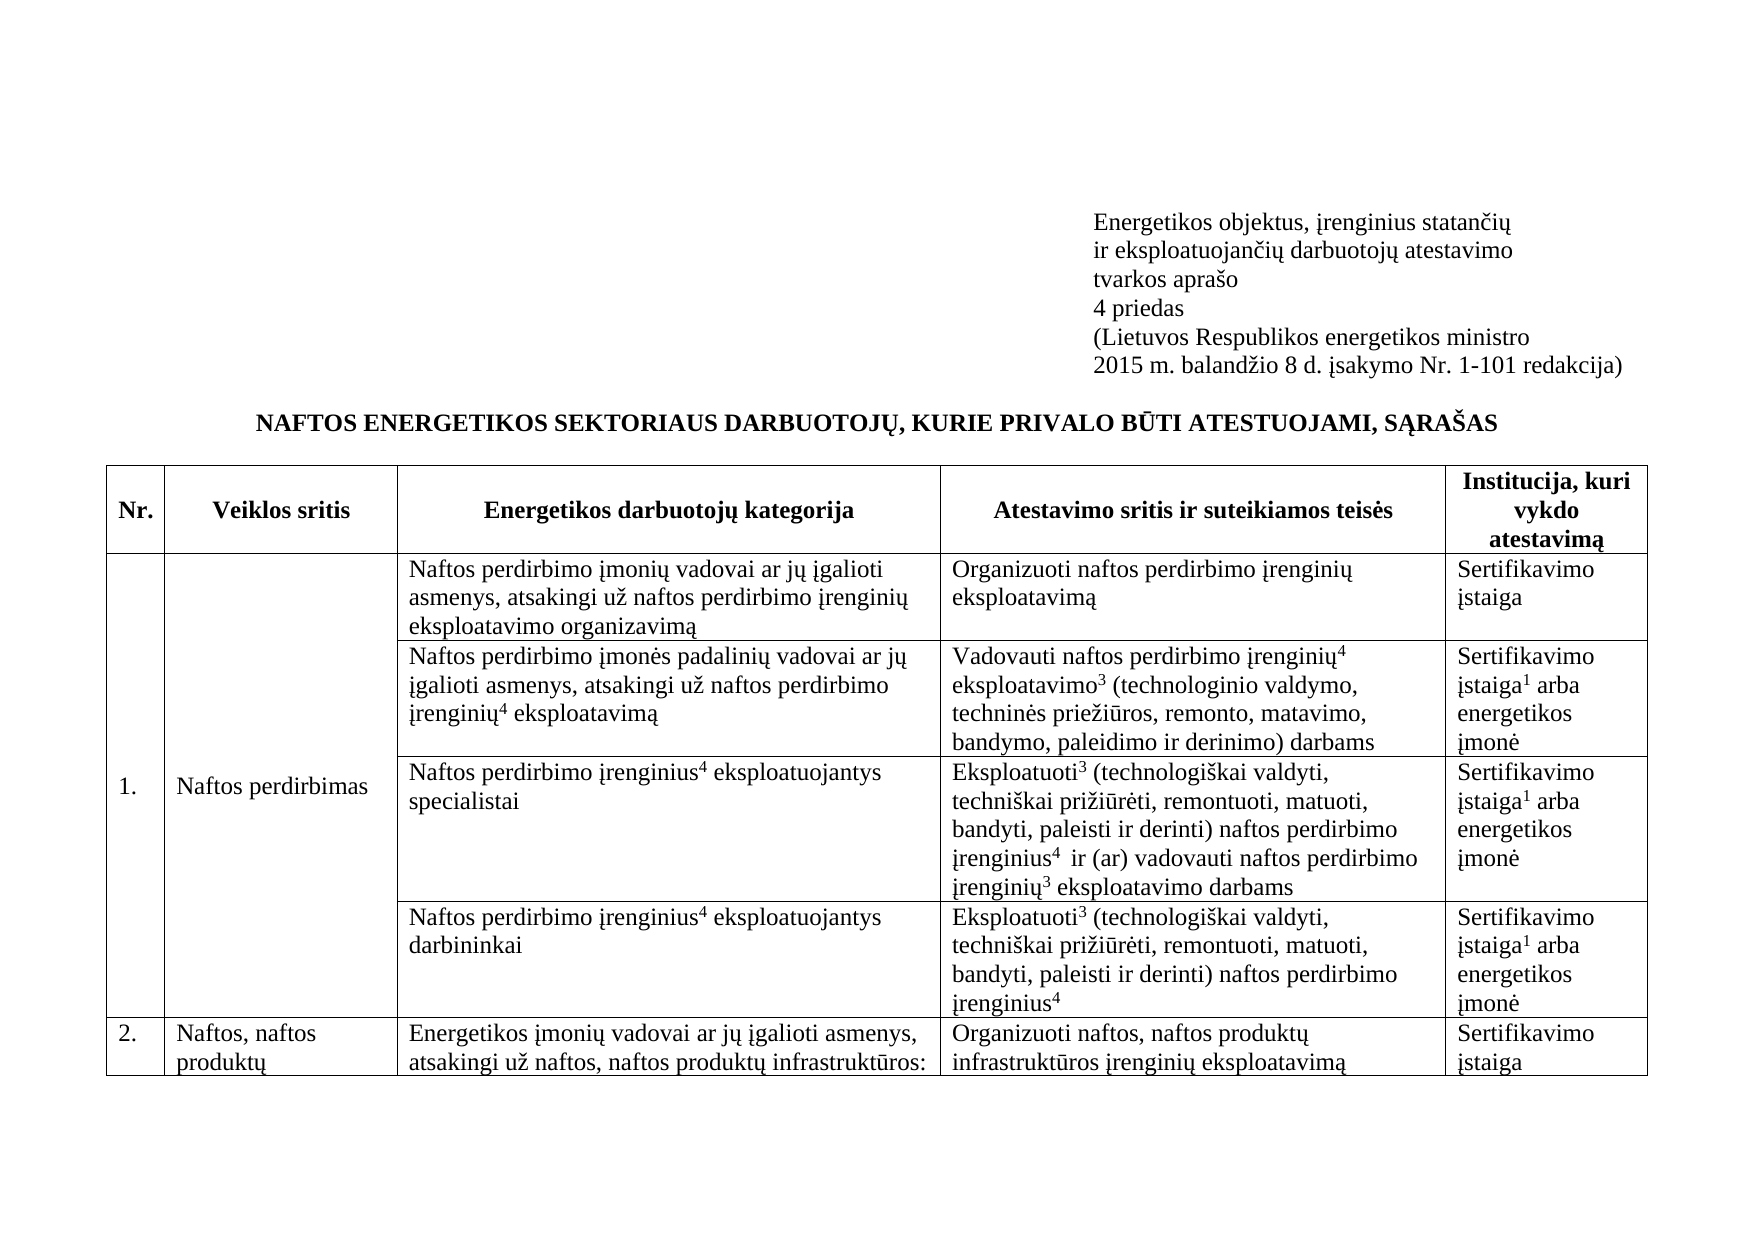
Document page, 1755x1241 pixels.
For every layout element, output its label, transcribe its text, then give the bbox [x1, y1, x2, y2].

table_header Atestavimo sritis ir suteikiamos teisės [941, 466, 1445, 553]
text 4 priedas [1018, 293, 1636, 322]
table_cell Sertifikavimo įstaiga [1446, 1018, 1647, 1075]
table_cell Naftos perdirbimas [165, 554, 397, 1017]
table_cell Eksploatuoti3 (technologiškai valdyti, techniškai prižiūrėti, remontuoti, matuoti, bandyti, paleisti ir derinti) naftos perdirbimo įrenginius4 ir (ar) vadovauti naftos perdirbimo įrenginių3 eksploatavimo darbams [941, 757, 1445, 901]
table_cell 2. [107, 1018, 164, 1075]
table_header Veiklos sritis [165, 466, 397, 553]
table_cell Sertifikavimo įstaiga1 arba energetikos įmonė [1446, 757, 1647, 901]
table_header Institucija, kuri vykdo atestavimą [1446, 466, 1647, 553]
text (Lietuvos Respublikos energetikos ministro [1018, 322, 1636, 350]
table_cell Naftos perdirbimo įrenginius4 eksploatuojantys darbininkai [398, 902, 940, 1017]
table_cell Naftos perdirbimo įmonių vadovai ar jų įgalioti asmenys, atsakingi už naftos perdirbimo įrenginių eksploatavimo organizavimą [398, 554, 940, 640]
table_cell Naftos perdirbimo įrenginius4 eksploatuojantys specialistai [398, 757, 940, 901]
table_cell Energetikos įmonių vadovai ar jų įgalioti asmenys, atsakingi už naftos, naftos produktų infrastruktūros: [398, 1018, 940, 1075]
text Energetikos objektus, įrenginius statančių [1018, 207, 1636, 235]
table_cell Sertifikavimo įstaiga1 arba energetikos įmonė [1446, 641, 1647, 756]
table_header Nr. [107, 466, 164, 553]
text tvarkos aprašo [1018, 264, 1636, 293]
table_cell Vadovauti naftos perdirbimo įrenginių4 eksploatavimo3 (technologinio valdymo, techninės priežiūros, remonto, matavimo, bandymo, paleidimo ir derinimo) darbams [941, 641, 1445, 756]
text 2015 m. balandžio 8 d. įsakymo Nr. 1-101 redakcija) [1018, 350, 1636, 379]
text ir eksploatuojančių darbuotojų atestavimo [1018, 235, 1636, 264]
table_cell Organizuoti naftos, naftos produktų infrastruktūros įrenginių eksploatavimą [941, 1018, 1445, 1075]
table_cell Eksploatuoti3 (technologiškai valdyti, techniškai prižiūrėti, remontuoti, matuoti, bandyti, paleisti ir derinti) naftos perdirbimo įrenginius4 [941, 902, 1445, 1017]
table_cell Naftos perdirbimo įmonės padalinių vadovai ar jų įgalioti asmenys, atsakingi už naftos perdirbimo įrenginių4 eksploatavimą [398, 641, 940, 756]
text NAFTOS ENERGETIKOS SEKTORIAUS DARBUOTOJŲ, KURIE PRIVALO BŪTI ATESTUOJAMI, SĄRAŠAS [118, 408, 1636, 437]
table_cell Organizuoti naftos perdirbimo įrenginių eksploatavimą [941, 554, 1445, 640]
table_header Energetikos darbuotojų kategorija [398, 466, 940, 553]
table_cell Naftos, naftos produktų [165, 1018, 397, 1075]
table_cell Sertifikavimo įstaiga [1446, 554, 1647, 640]
table_cell Sertifikavimo įstaiga1 arba energetikos įmonė [1446, 902, 1647, 1017]
table_cell 1. [107, 554, 164, 1017]
